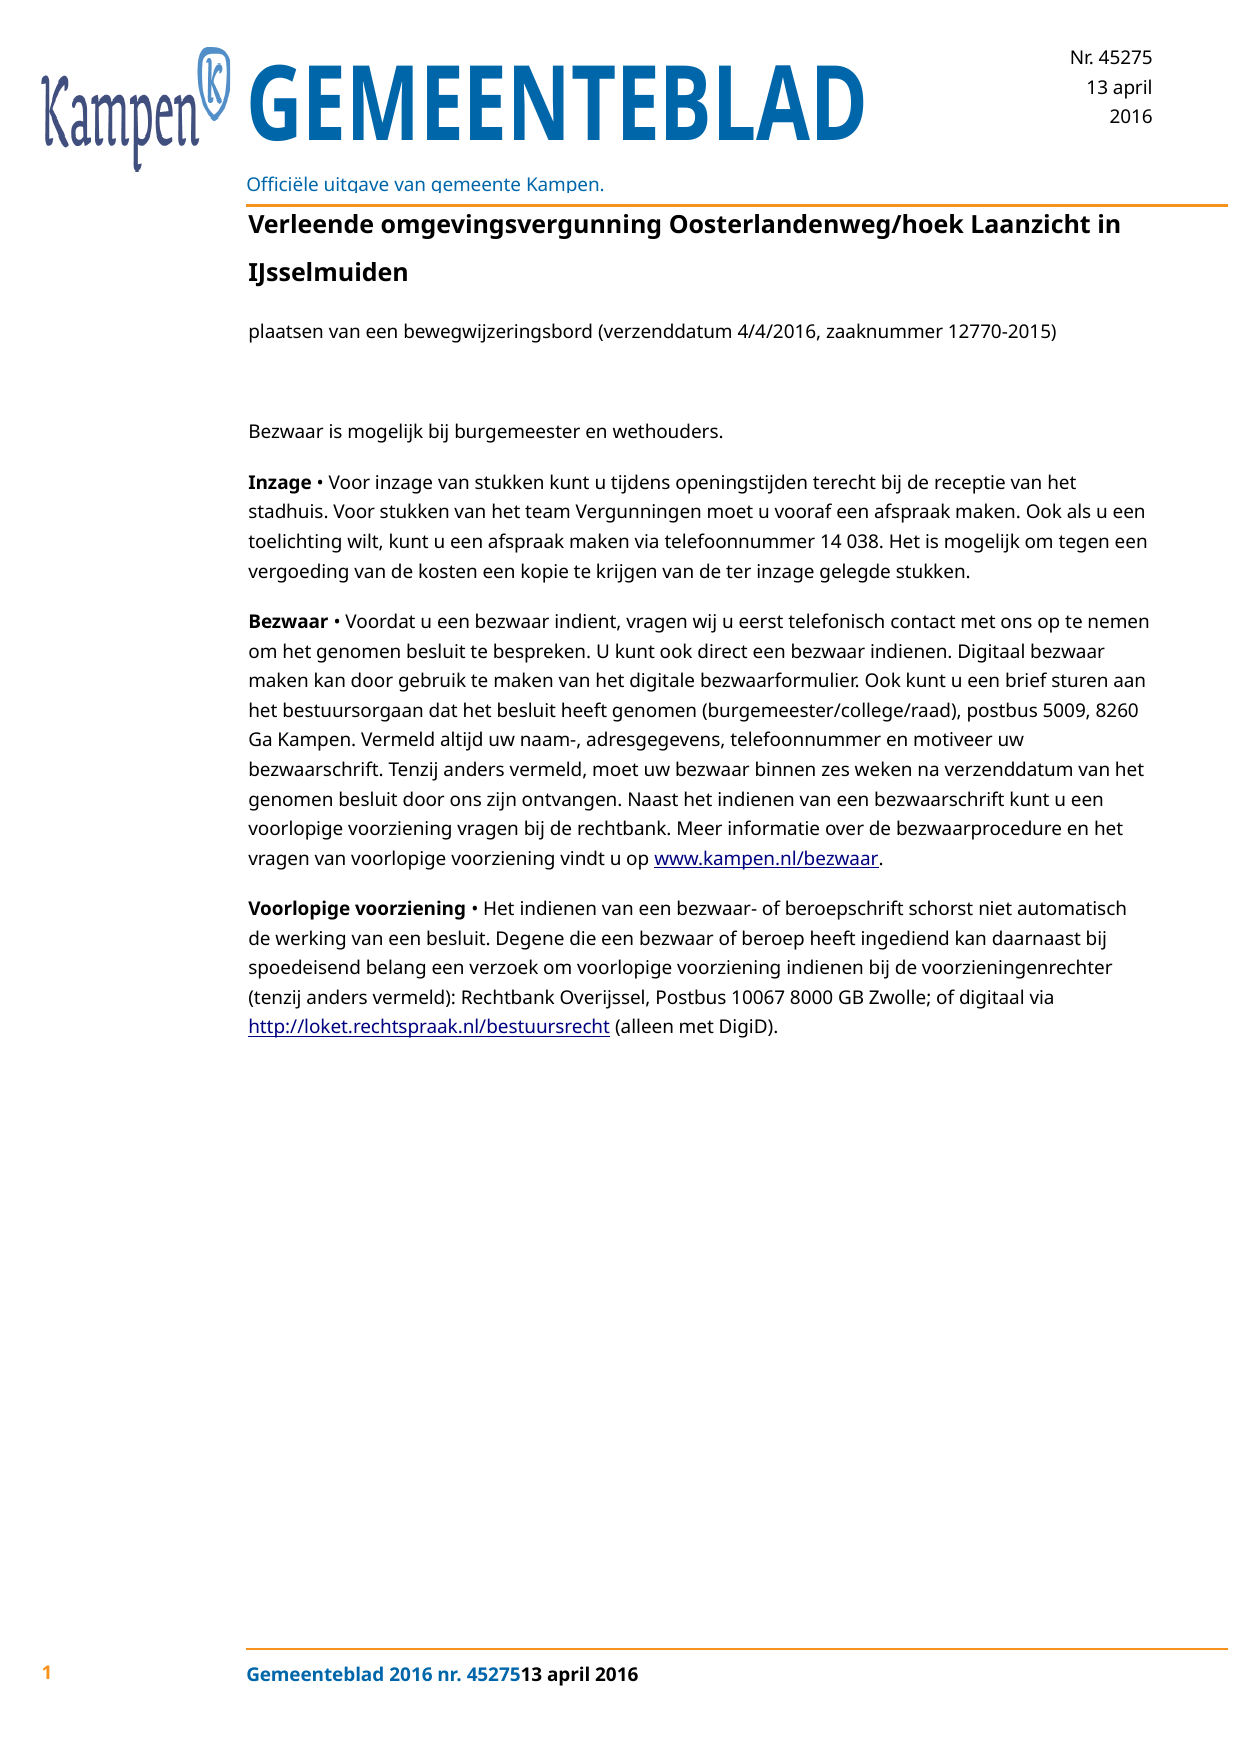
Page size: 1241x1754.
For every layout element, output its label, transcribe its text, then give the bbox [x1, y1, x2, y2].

text Inzage • Voor inzage van stukken kunt u tijdens openingstijden terecht bij de receptie van het stadhuis. Voor stukken van het team Vergunningen moet u vooraf een afspraak maken. Ook als u een toelichting wilt, kunt u een afspraak maken via telefoonnummer 14 038. Het is mogelijk om tegen een vergoeding van de kosten een kopie te krijgen van de ter inzage gelegde stukken. [248, 469, 1152, 584]
text Bezwaar is mogelijk bij burgemeester en wethouders. [248, 419, 1152, 444]
text Verleende omgevingsvergunning Oosterlandenweg/hoek Laanzicht in IJsselmuiden [248, 207, 1152, 288]
picture [41, 47, 231, 172]
text Bezwaar • Voordat u een bezwaar indient, vragen wij u eerst telefonisch contact met ons op te nemen om het genomen besluit te bespreken. U kunt ook direct een bezwaar indienen. Digitaal bezwaar maken kan door gebruik te maken van het digitale bezwaarformulier. Ook kunt u een brief sturen aan het bestuursorgaan dat het besluit heeft genomen (burgemeester/college/raad), postbus 5009, 8260 Ga Kampen. Vermeld altijd uw naam-, adresgegevens, telefoonnummer en motiveer uw bezwaarschrift. Tenzij anders vermeld, moet uw bezwaar binnen zes weken na verzenddatum van het genomen besluit door ons zijn ontvangen. Naast het indienen van een bezwaarschrift kunt u een voorlopige voorziening vragen bij de rechtbank. Meer informatie over de bezwaarprocedure en het vragen van voorlopige voorziening vindt u op www.kampen.nl/bezwaar. [248, 608, 1152, 871]
text plaatsen van een bewegwijzeringsbord (verzenddatum 4/4/2016, zaaknummer 12770-2015) [248, 318, 1152, 344]
text Voorlopige voorziening • Het indienen van een bezwaar- of beroepschrift schorst niet automatisch de werking van een besluit. Degene die een bezwaar of beroep heeft ingediend kan daarnaast bij spoedeisend belang een verzoek om voorlopige voorziening indienen bij de voorzieningenrechter (tenzij anders vermeld): Rechtbank Overijssel, Postbus 10067 8000 GB Zwolle; of digitaal via http://loket.rechtspraak.nl/bestuursrecht (alleen met DigiD). [248, 895, 1152, 1039]
